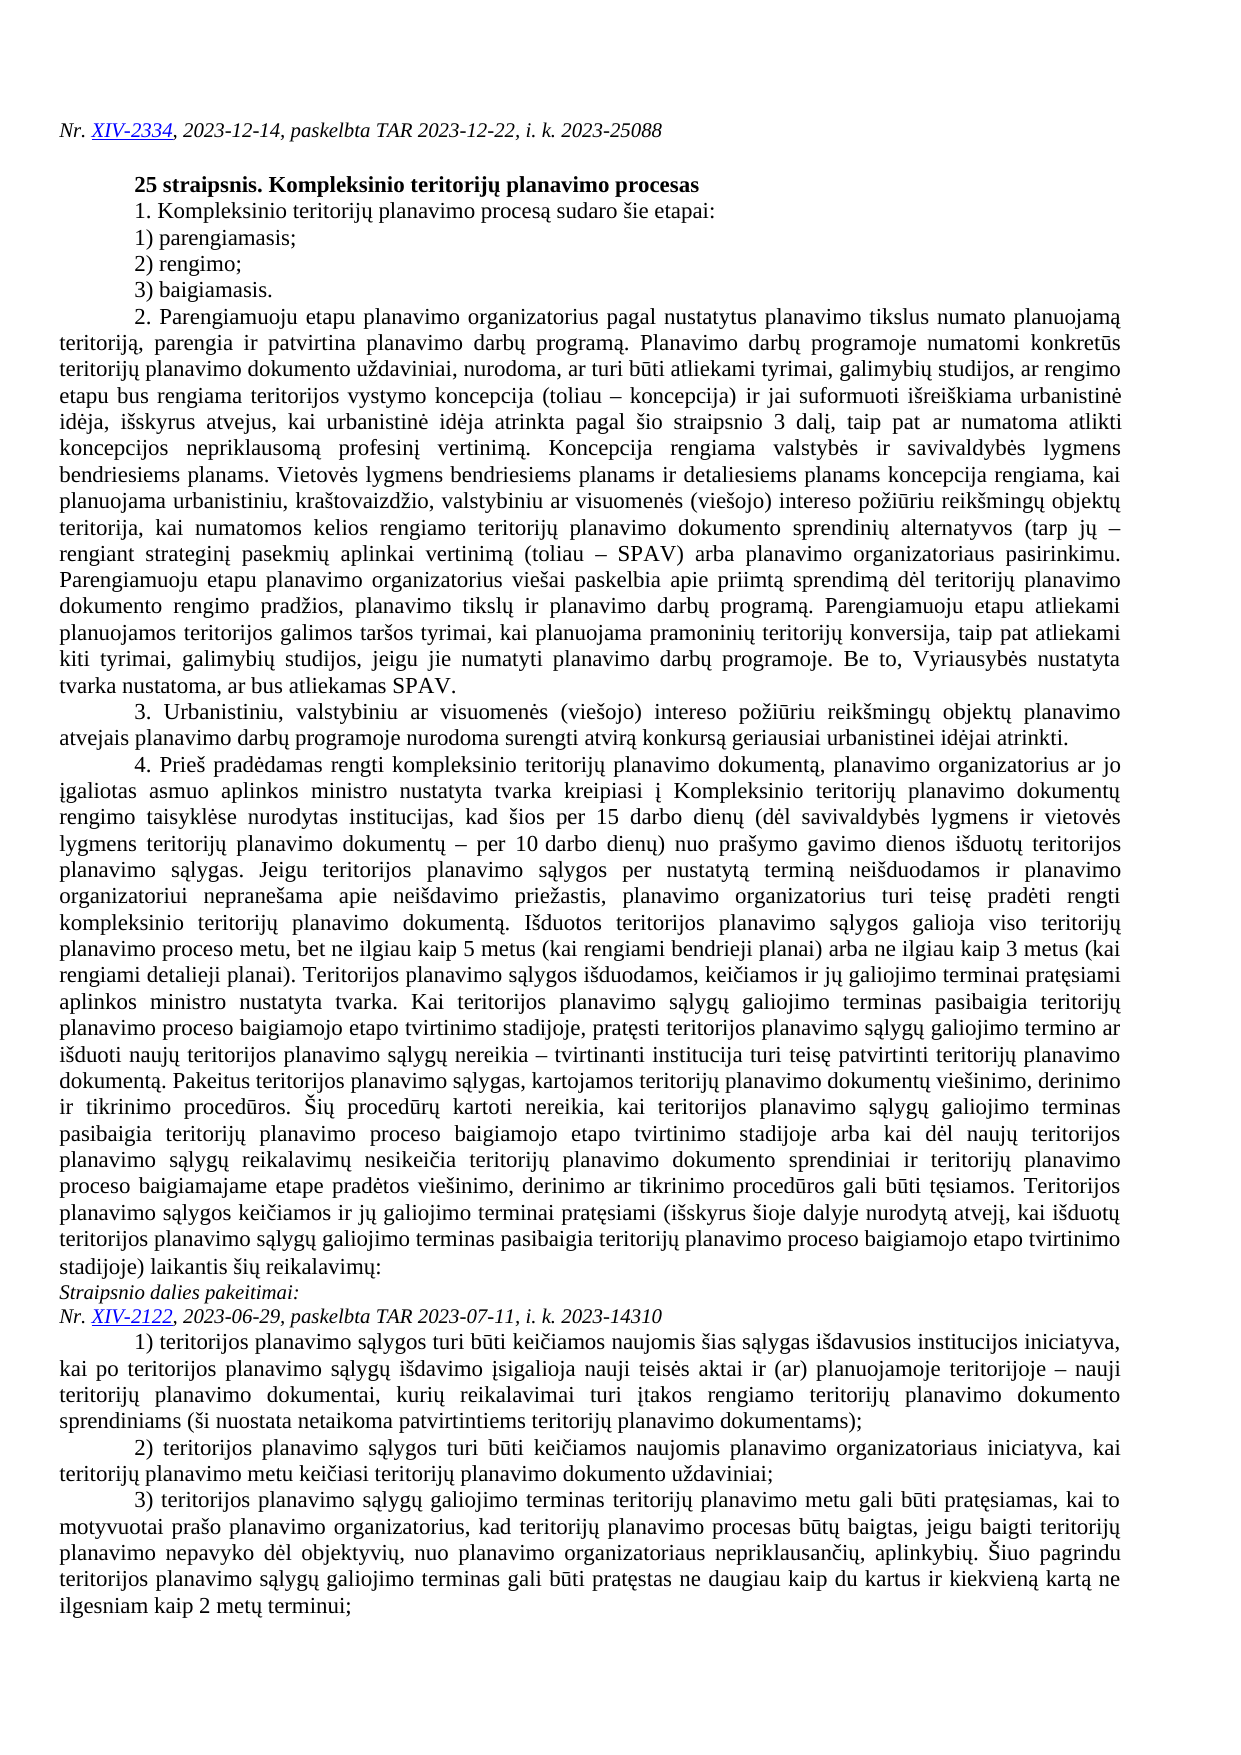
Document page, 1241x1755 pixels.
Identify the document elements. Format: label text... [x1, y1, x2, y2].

text 1) teritorijos planavimo sąlygos turi būti keičiamos naujomis šias sąlygas išdavusios institucijos iniciatyva, kai po teritorijos planavimo sąlygų išdavimo įsigalioja nauji teisės aktai ir (ar) planuojamoje teritorijoje – nauji teritorijų planavimo dokumentai, kurių reikalavimai turi įtakos rengiamo teritorijų planavimo dokumento sprendiniams (ši nuostata netaikoma patvirtintiems teritorijų planavimo dokumentams); [59, 1328, 1122, 1434]
text Nr. XIV-2334, 2023-12-14, paskelbta TAR 2023-12-22, i. k. 2023-25088 [59, 118, 1122, 142]
text 2) teritorijos planavimo sąlygos turi būti keičiamos naujomis planavimo organizatoriaus iniciatyva, kai teritorijų planavimo metu keičiasi teritorijų planavimo dokumento uždaviniai; [59, 1434, 1122, 1486]
text 3) baigiamasis. [59, 276, 1122, 303]
text Nr. XIV-2122, 2023-06-29, paskelbta TAR 2023-07-11, i. k. 2023-14310 [59, 1304, 1122, 1328]
text 4. Prieš pradėdamas rengti kompleksinio teritorijų planavimo dokumentą, planavimo organizatorius ar jo įgaliotas asmuo aplinkos ministro nustatyta tvarka kreipiasi į Kompleksinio teritorijų planavimo dokumentų rengimo taisyklėse nurodytas institucijas, kad šios per 15 darbo dienų (dėl savivaldybės lygmens ir vietovės lygmens teritorijų planavimo dokumentų – per 10 darbo dienų) nuo prašymo gavimo dienos išduotų teritorijos planavimo sąlygas. Jeigu teritorijos planavimo sąlygos per nustatytą terminą neišduodamos ir planavimo organizatoriui nepranešama apie neišdavimo priežastis, planavimo organizatorius turi teisę pradėti rengti kompleksinio teritorijų planavimo dokumentą. Išduotos teritorijos planavimo sąlygos galioja viso teritorijų planavimo proceso metu, bet ne ilgiau kaip 5 metus (kai rengiami bendrieji planai) arba ne ilgiau kaip 3 metus (kai rengiami detalieji planai). Teritorijos planavimo sąlygos išduodamos, keičiamos ir jų galiojimo terminai pratęsiami aplinkos ministro nustatyta tvarka. Kai teritorijos planavimo sąlygų galiojimo terminas pasibaigia teritorijų planavimo proceso baigiamojo etapo tvirtinimo stadijoje, pratęsti teritorijos planavimo sąlygų galiojimo termino ar išduoti naujų teritorijos planavimo sąlygų nereikia – tvirtinanti institucija turi teisę patvirtinti teritorijų planavimo dokumentą. Pakeitus teritorijos planavimo sąlygas, kartojamos teritorijų planavimo dokumentų viešinimo, derinimo ir tikrinimo procedūros. Šių procedūrų kartoti nereikia, kai teritorijos planavimo sąlygų galiojimo terminas pasibaigia teritorijų planavimo proceso baigiamojo etapo tvirtinimo stadijoje arba kai dėl naujų teritorijos planavimo sąlygų reikalavimų nesikeičia teritorijų planavimo dokumento sprendiniai ir teritorijų planavimo proceso baigiamajame etape pradėtos viešinimo, derinimo ar tikrinimo procedūros gali būti tęsiamos. Teritorijos planavimo sąlygos keičiamos ir jų galiojimo terminai pratęsiami (išskyrus šioje dalyje nurodytą atvejį, kai išduotų teritorijos planavimo sąlygų galiojimo terminas pasibaigia teritorijų planavimo proceso baigiamojo etapo tvirtinimo stadijoje) laikantis šių reikalavimų: [59, 751, 1122, 1280]
text 3) teritorijos planavimo sąlygų galiojimo terminas teritorijų planavimo metu gali būti pratęsiamas, kai to motyvuotai prašo planavimo organizatorius, kad teritorijų planavimo procesas būtų baigtas, jeigu baigti teritorijų planavimo nepavyko dėl objektyvių, nuo planavimo organizatoriaus nepriklausančių, aplinkybių. Šiuo pagrindu teritorijos planavimo sąlygų galiojimo terminas gali būti pratęstas ne daugiau kaip du kartus ir kiekvieną kartą ne ilgesniam kaip 2 metų terminui; [59, 1486, 1122, 1618]
text 2) rengimo; [59, 250, 1122, 276]
text 1. Kompleksinio teritorijų planavimo procesą sudaro šie etapai: [59, 197, 1122, 224]
text 25 straipsnis. Kompleksinio teritorijų planavimo procesas [59, 171, 1122, 197]
text 1) parengiamasis; [59, 224, 1122, 250]
text 2. Parengiamuoju etapu planavimo organizatorius pagal nustatytus planavimo tikslus numato planuojamą teritoriją, parengia ir patvirtina planavimo darbų programą. Planavimo darbų programoje numatomi konkretūs teritorijų planavimo dokumento uždaviniai, nurodoma, ar turi būti atliekami tyrimai, galimybių studijos, ar rengimo etapu bus rengiama teritorijos vystymo koncepcija (toliau – koncepcija) ir jai suformuoti išreiškiama urbanistinė idėja, išskyrus atvejus, kai urbanistinė idėja atrinkta pagal šio straipsnio 3 dalį, taip pat ar numatoma atlikti koncepcijos nepriklausomą profesinį vertinimą. Koncepcija rengiama valstybės ir savivaldybės lygmens bendriesiems planams. Vietovės lygmens bendriesiems planams ir detaliesiems planams koncepcija rengiama, kai planuojama urbanistiniu, kraštovaizdžio, valstybiniu ar visuomenės (viešojo) intereso požiūriu reikšmingų objektų teritorija, kai numatomos kelios rengiamo teritorijų planavimo dokumento sprendinių alternatyvos (tarp jų – rengiant strateginį pasekmių aplinkai vertinimą (toliau – SPAV) arba planavimo organizatoriaus pasirinkimu. Parengiamuoju etapu planavimo organizatorius viešai paskelbia apie priimtą sprendimą dėl teritorijų planavimo dokumento rengimo pradžios, planavimo tikslų ir planavimo darbų programą. Parengiamuoju etapu atliekami planuojamos teritorijos galimos taršos tyrimai, kai planuojama pramoninių teritorijų konversija, taip pat atliekami kiti tyrimai, galimybių studijos, jeigu jie numatyti planavimo darbų programoje. Be to, Vyriausybės nustatyta tvarka nustatoma, ar bus atliekamas SPAV. [59, 303, 1122, 698]
text 3. Urbanistiniu, valstybiniu ar visuomenės (viešojo) intereso požiūriu reikšmingų objektų planavimo atvejais planavimo darbų programoje nurodoma surengti atvirą konkursą geriausiai urbanistinei idėjai atrinkti. [59, 698, 1122, 751]
text Straipsnio dalies pakeitimai: [59, 1280, 1122, 1304]
